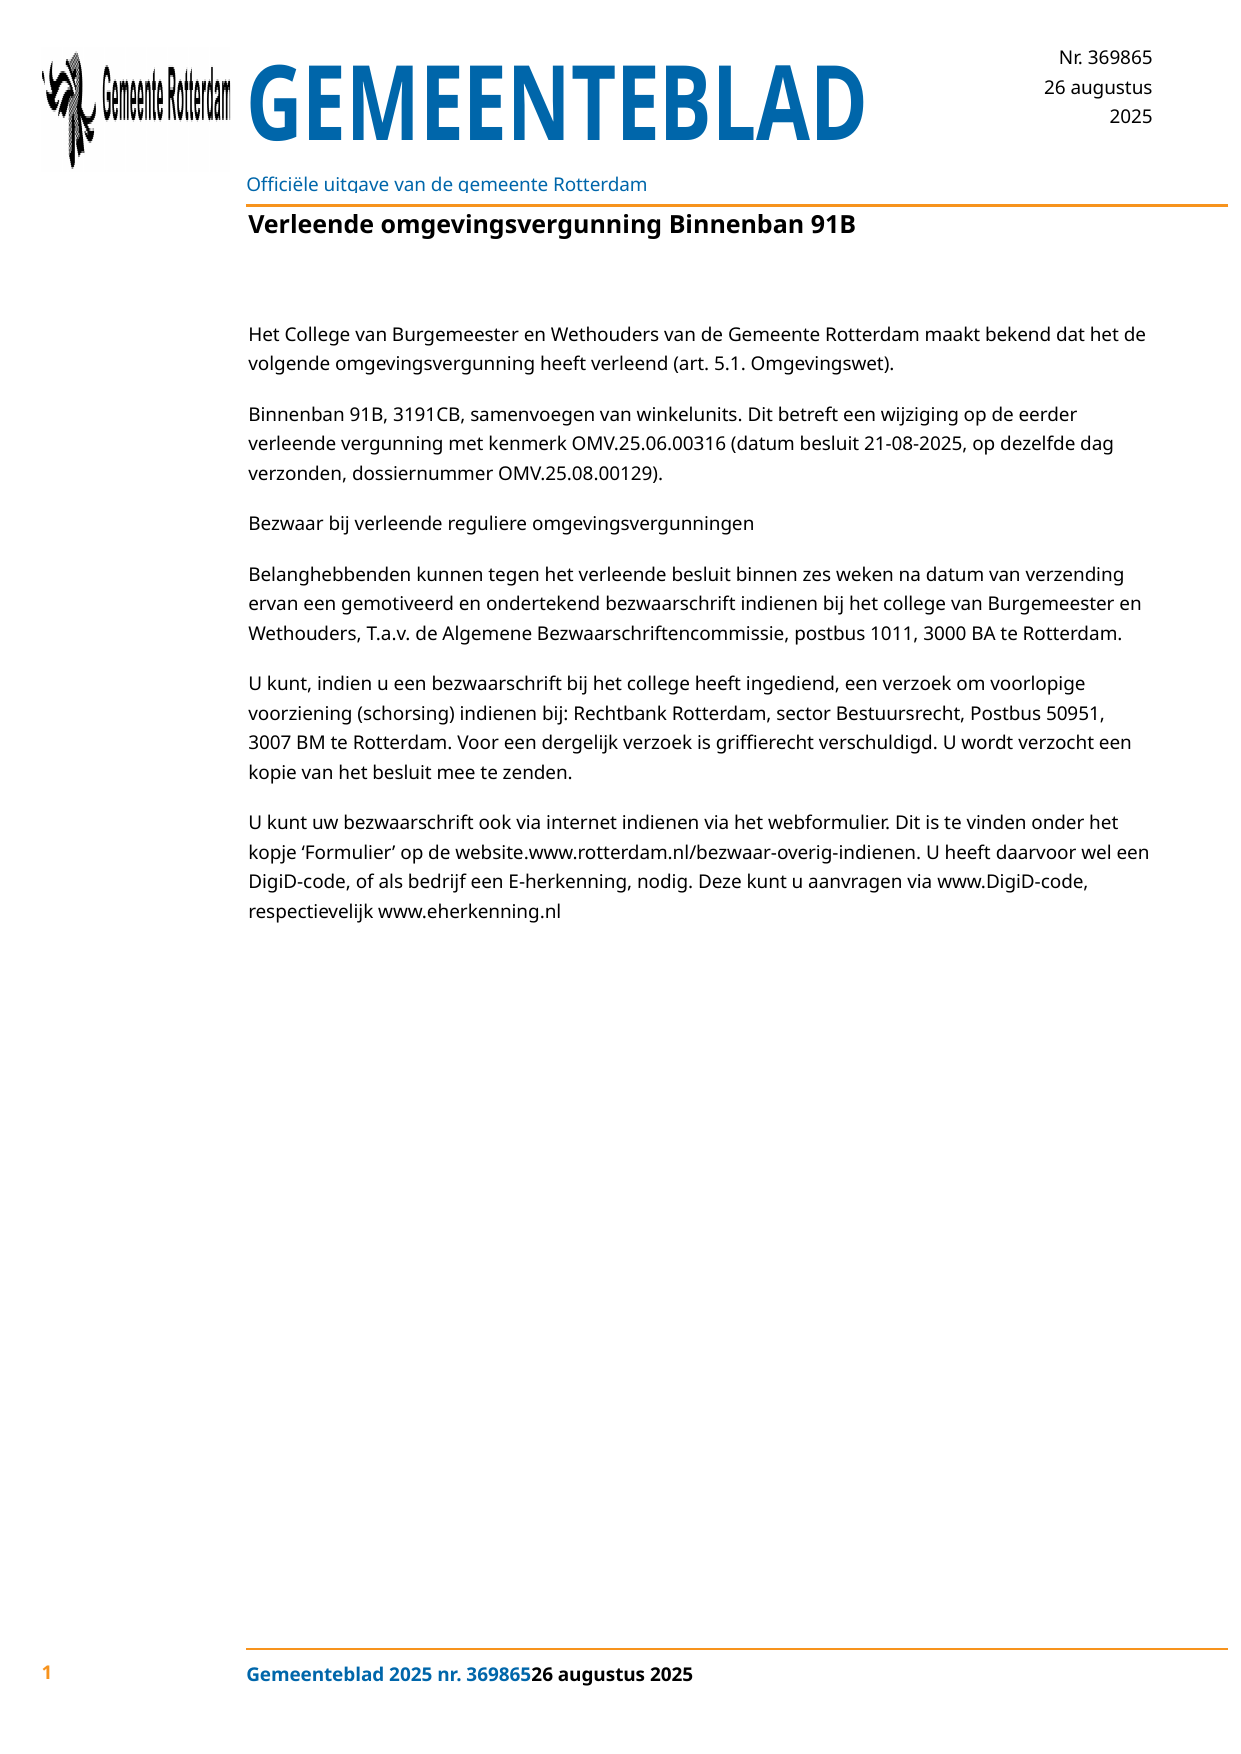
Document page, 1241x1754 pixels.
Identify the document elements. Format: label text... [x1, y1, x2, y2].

text Binnenban 91B, 3191CB, samenvoegen van winkelunits. Dit betreft een wijziging op de eerder verleende vergunning met kenmerk OMV.25.06.00316 (datum besluit 21-08-2025, op dezelfde dag verzonden, dossiernummer OMV.25.08.00129). [248, 401, 1152, 486]
text U kunt uw bezwaarschrift ook via internet indienen via het webformulier. Dit is te vinden onder het kopje ‘Formulier’ op de website.www.rotterdam.nl/bezwaar-overig-indienen. U heeft daarvoor wel een DigiD-code, of als bedrijf een E-herkenning, nodig. Deze kunt u aanvragen via www.DigiD-code, respectievelijk www.eherkenning.nl [248, 809, 1152, 924]
text Bezwaar bij verleende reguliere omgevingsvergunningen [248, 510, 1152, 536]
picture [41, 47, 231, 172]
text U kunt, indien u een bezwaarschrift bij het college heeft ingediend, een verzoek om voorlopige voorziening (schorsing) indienen bij: Rechtbank Rotterdam, sector Bestuursrecht, Postbus 50951, 3007 BM te Rotterdam. Voor een dergelijk verzoek is griffierecht verschuldigd. U wordt verzocht een kopie van het besluit mee te zenden. [248, 670, 1152, 785]
text Belanghebbenden kunnen tegen het verleende besluit binnen zes weken na datum van verzending ervan een gemotiveerd en ondertekend bezwaarschrift indienen bij het college van Burgemeester en Wethouders, T.a.v. de Algemene Bezwaarschriftencommissie, postbus 1011, 3000 BA te Rotterdam. [248, 561, 1152, 646]
text Het College van Burgemeester en Wethouders van de Gemeente Rotterdam maakt bekend dat het de volgende omgevingsvergunning heeft verleend (art. 5.1. Omgevingswet). [248, 321, 1152, 376]
text Verleende omgevingsvergunning Binnenban 91B [248, 207, 1152, 241]
